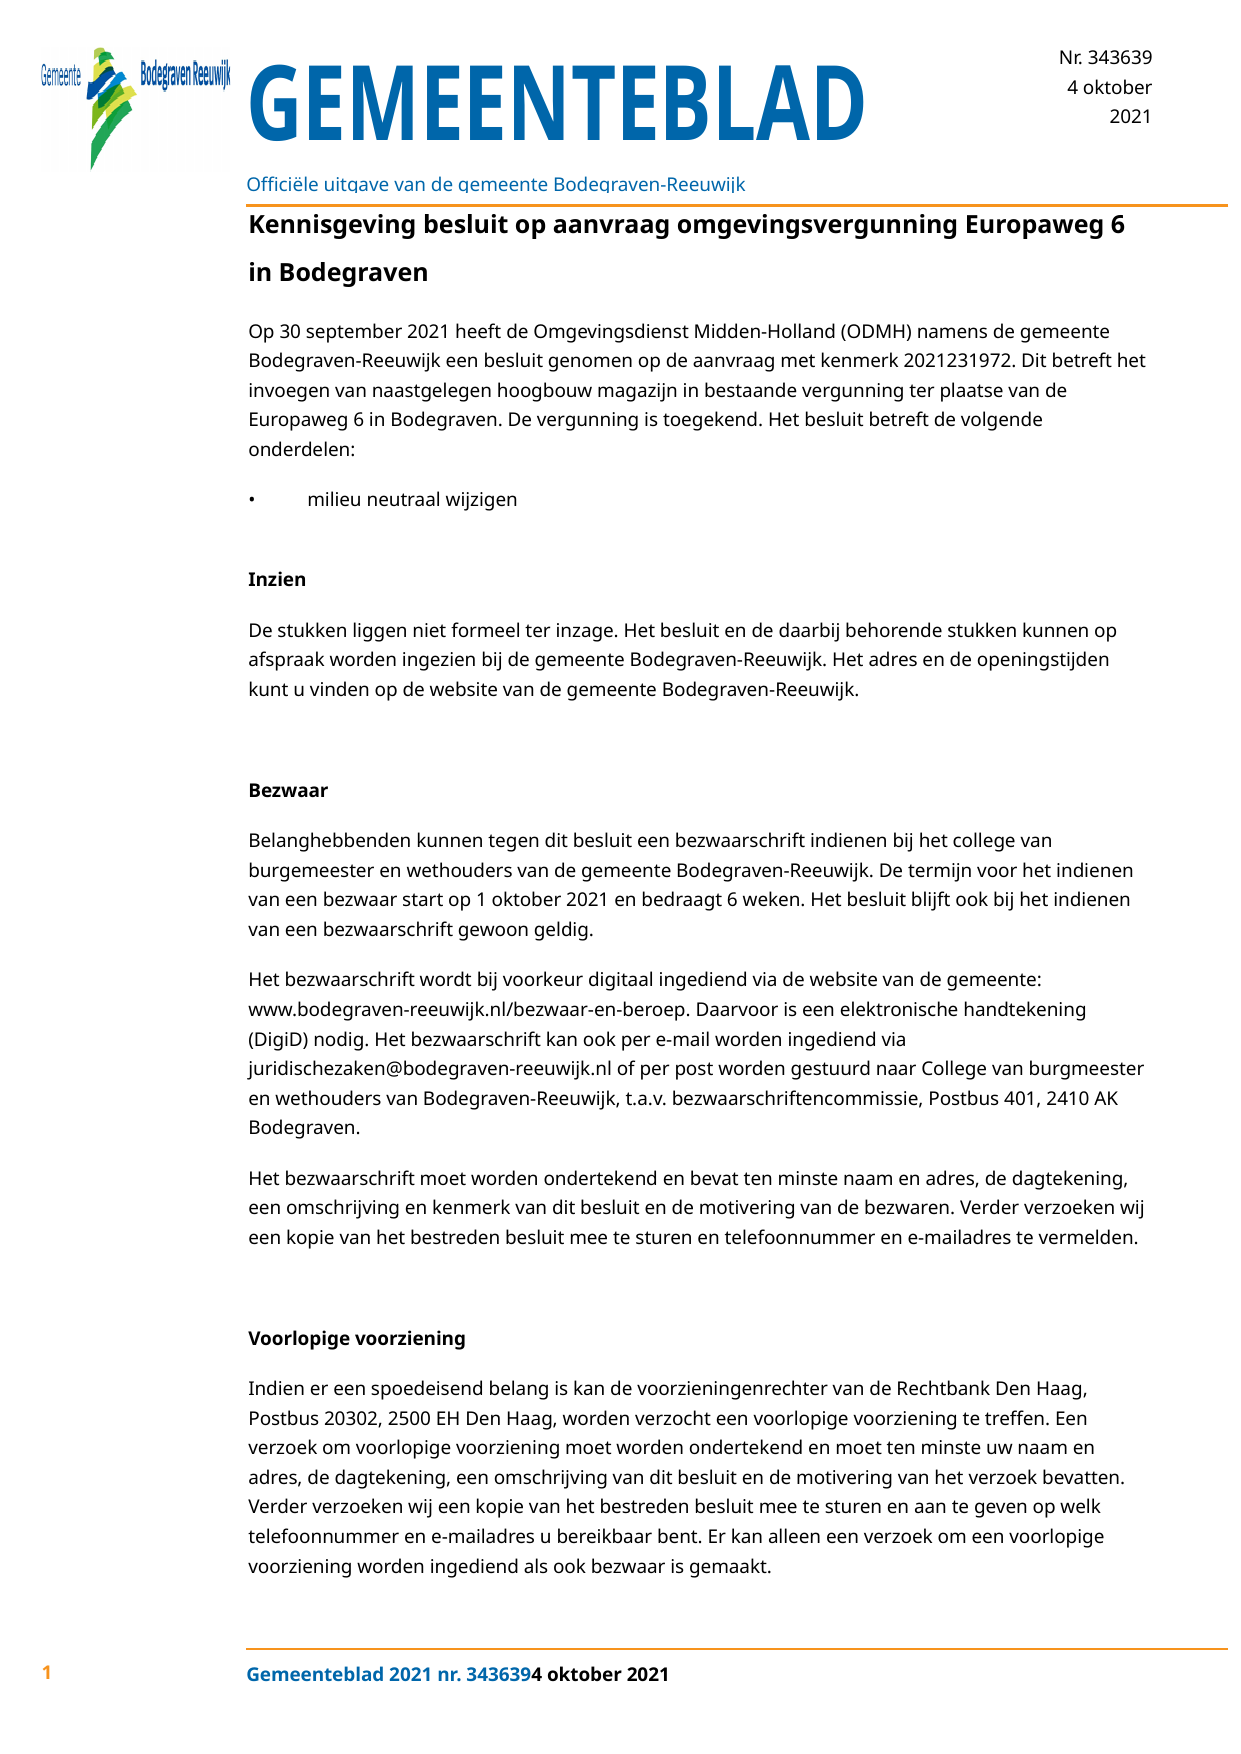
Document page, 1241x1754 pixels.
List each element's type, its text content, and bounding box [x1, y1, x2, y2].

text De stukken liggen niet formeel ter inzage. Het besluit en de daarbij behorende stukken kunnen op afspraak worden ingezien bij de gemeente Bodegraven-Reeuwijk. Het adres en de openingstijden kunt u vinden op de website van de gemeente Bodegraven-Reeuwijk. [248, 617, 1152, 702]
text Op 30 september 2021 heeft de Omgevingsdienst Midden-Holland (ODMH) namens de gemeente Bodegraven-Reeuwijk een besluit genomen op de aanvraag met kenmerk 2021231972. Dit betreft het invoegen van naastgelegen hoogbouw magazijn in bestaande vergunning ter plaatse van de Europaweg 6 in Bodegraven. De vergunning is toegekend. Het besluit betreft de volgende onderdelen: [248, 318, 1152, 462]
picture [41, 47, 231, 172]
text Belanghebbenden kunnen tegen dit besluit een bezwaarschrift indienen bij het college van burgemeester en wethouders van de gemeente Bodegraven-Reeuwijk. De termijn voor het indienen van een bezwaar start op 1 oktober 2021 en bedraagt 6 weken. Het besluit blijft ook bij het indienen van een bezwaarschrift gewoon geldig. [248, 827, 1152, 942]
text Het bezwaarschrift moet worden ondertekend en bevat ten minste naam en adres, de dagtekening, een omschrijving en kenmerk van dit besluit en de motivering van de bezwaren. Verder verzoeken wij een kopie van het bestreden besluit mee te sturen en telefoonnummer en e-mailadres te vermelden. [248, 1165, 1152, 1250]
text Indien er een spoedeisend belang is kan de voorzieningenrechter van de Rechtbank Den Haag, Postbus 20302, 2500 EH Den Haag, worden verzocht een voorlopige voorziening te treffen. Een verzoek om voorlopige voorziening moet worden ondertekend en moet ten minste uw naam en adres, de dagtekening, een omschrijving van dit besluit en de motivering van het verzoek bevatten. Verder verzoeken wij een kopie van het bestreden besluit mee te sturen en aan te geven op welk telefoonnummer en e-mailadres u bereikbaar bent. Er kan alleen een verzoek om een voorlopige voorziening worden ingediend als ook bezwaar is gemaakt. [248, 1375, 1152, 1579]
text Inzien [248, 567, 1152, 592]
text Het bezwaarschrift wordt bij voorkeur digitaal ingediend via de website van de gemeente: www.bodegraven-reeuwijk.nl/bezwaar-en-beroep. Daarvoor is een elektronische handtekening (DigiD) nodig. Het bezwaarschrift kan ook per e-mail worden ingediend via juridischezaken@bodegraven-reeuwijk.nl of per post worden gestuurd naar College van burgmeester en wethouders van Bodegraven-Reeuwijk, t.a.v. bezwaarschriftencommissie, Postbus 401, 2410 AK Bodegraven. [248, 967, 1152, 1140]
list milieu neutraal wijzigen [248, 487, 1152, 512]
text Bezwaar [248, 777, 1152, 803]
text Voorlopige voorziening [248, 1325, 1152, 1351]
text Kennisgeving besluit op aanvraag omgevingsvergunning Europaweg 6 in Bodegraven [248, 207, 1152, 288]
